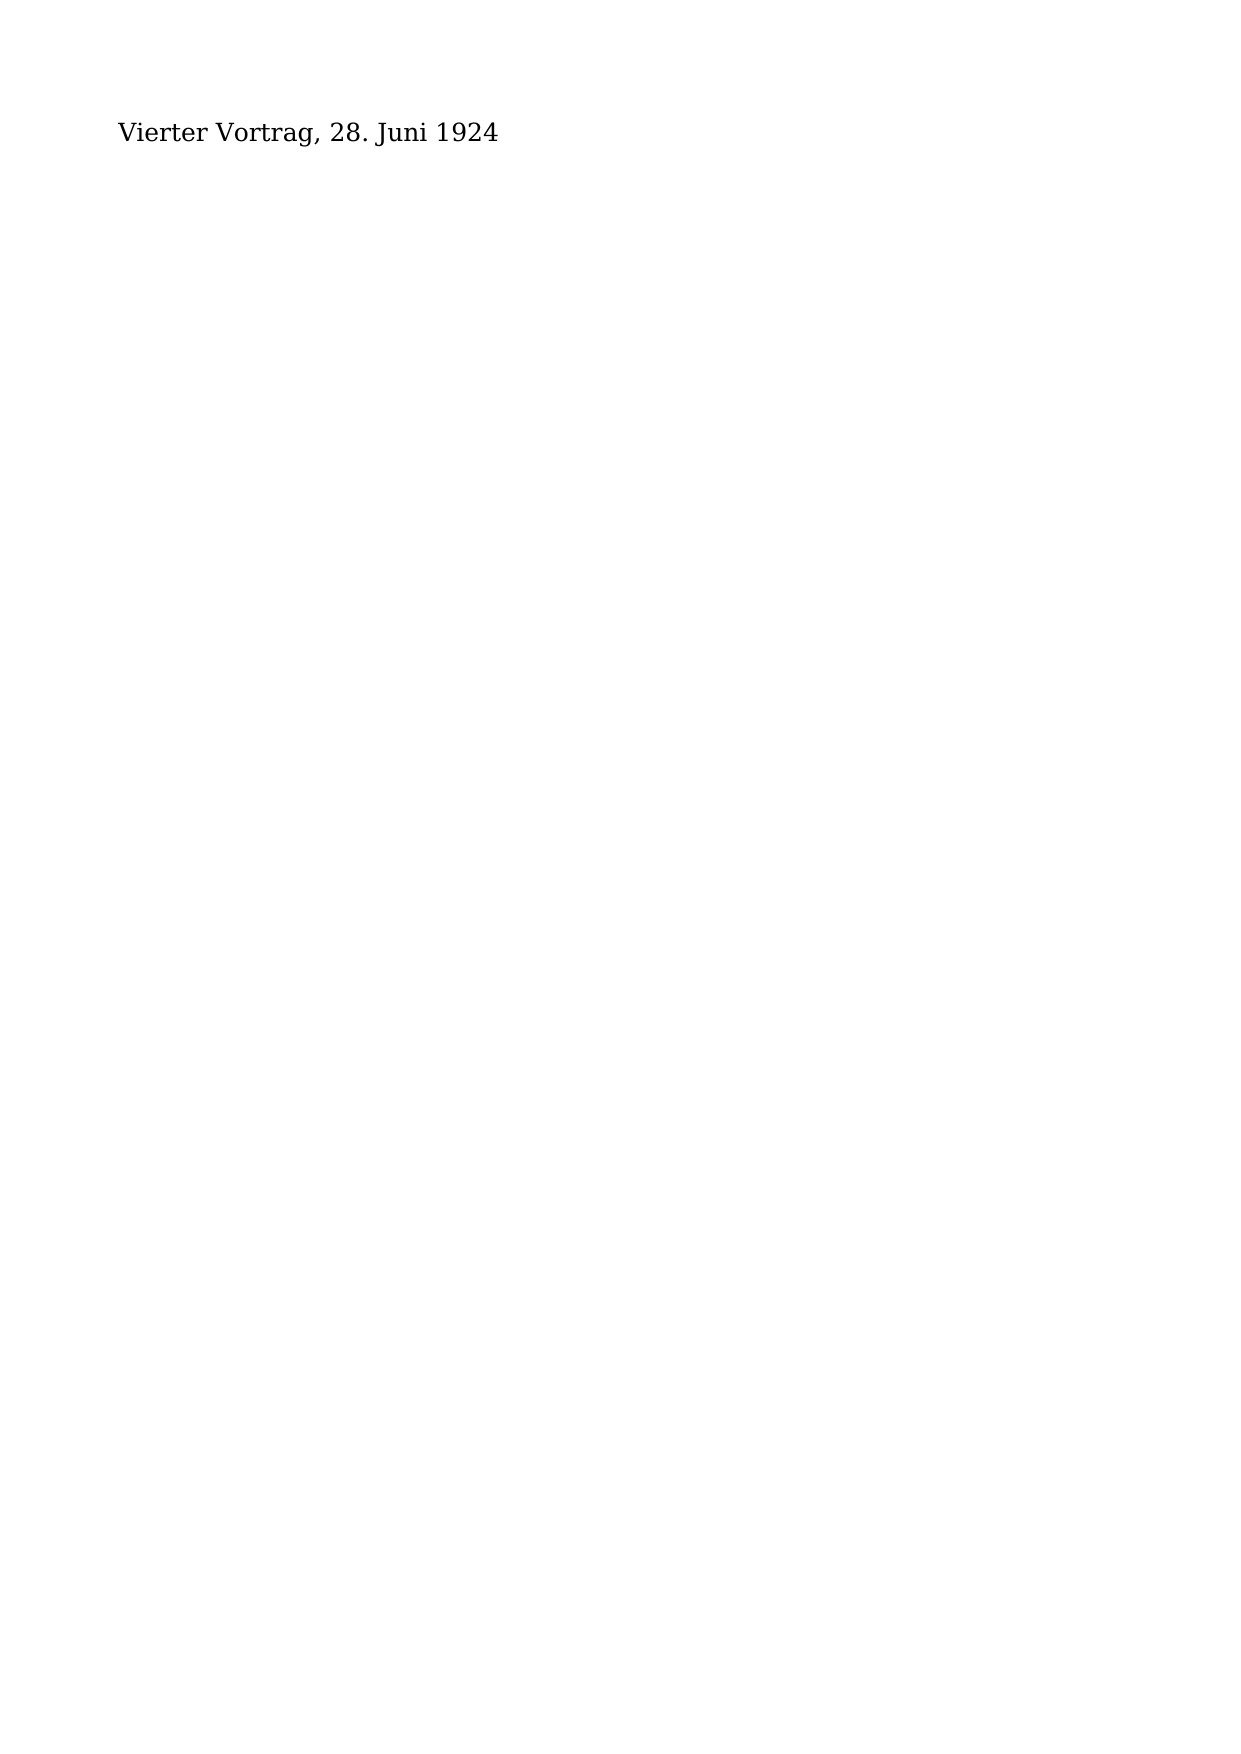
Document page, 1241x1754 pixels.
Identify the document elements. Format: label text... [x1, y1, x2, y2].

text Vierter Vortrag, 28. Juni 1924 [118, 118, 1122, 147]
